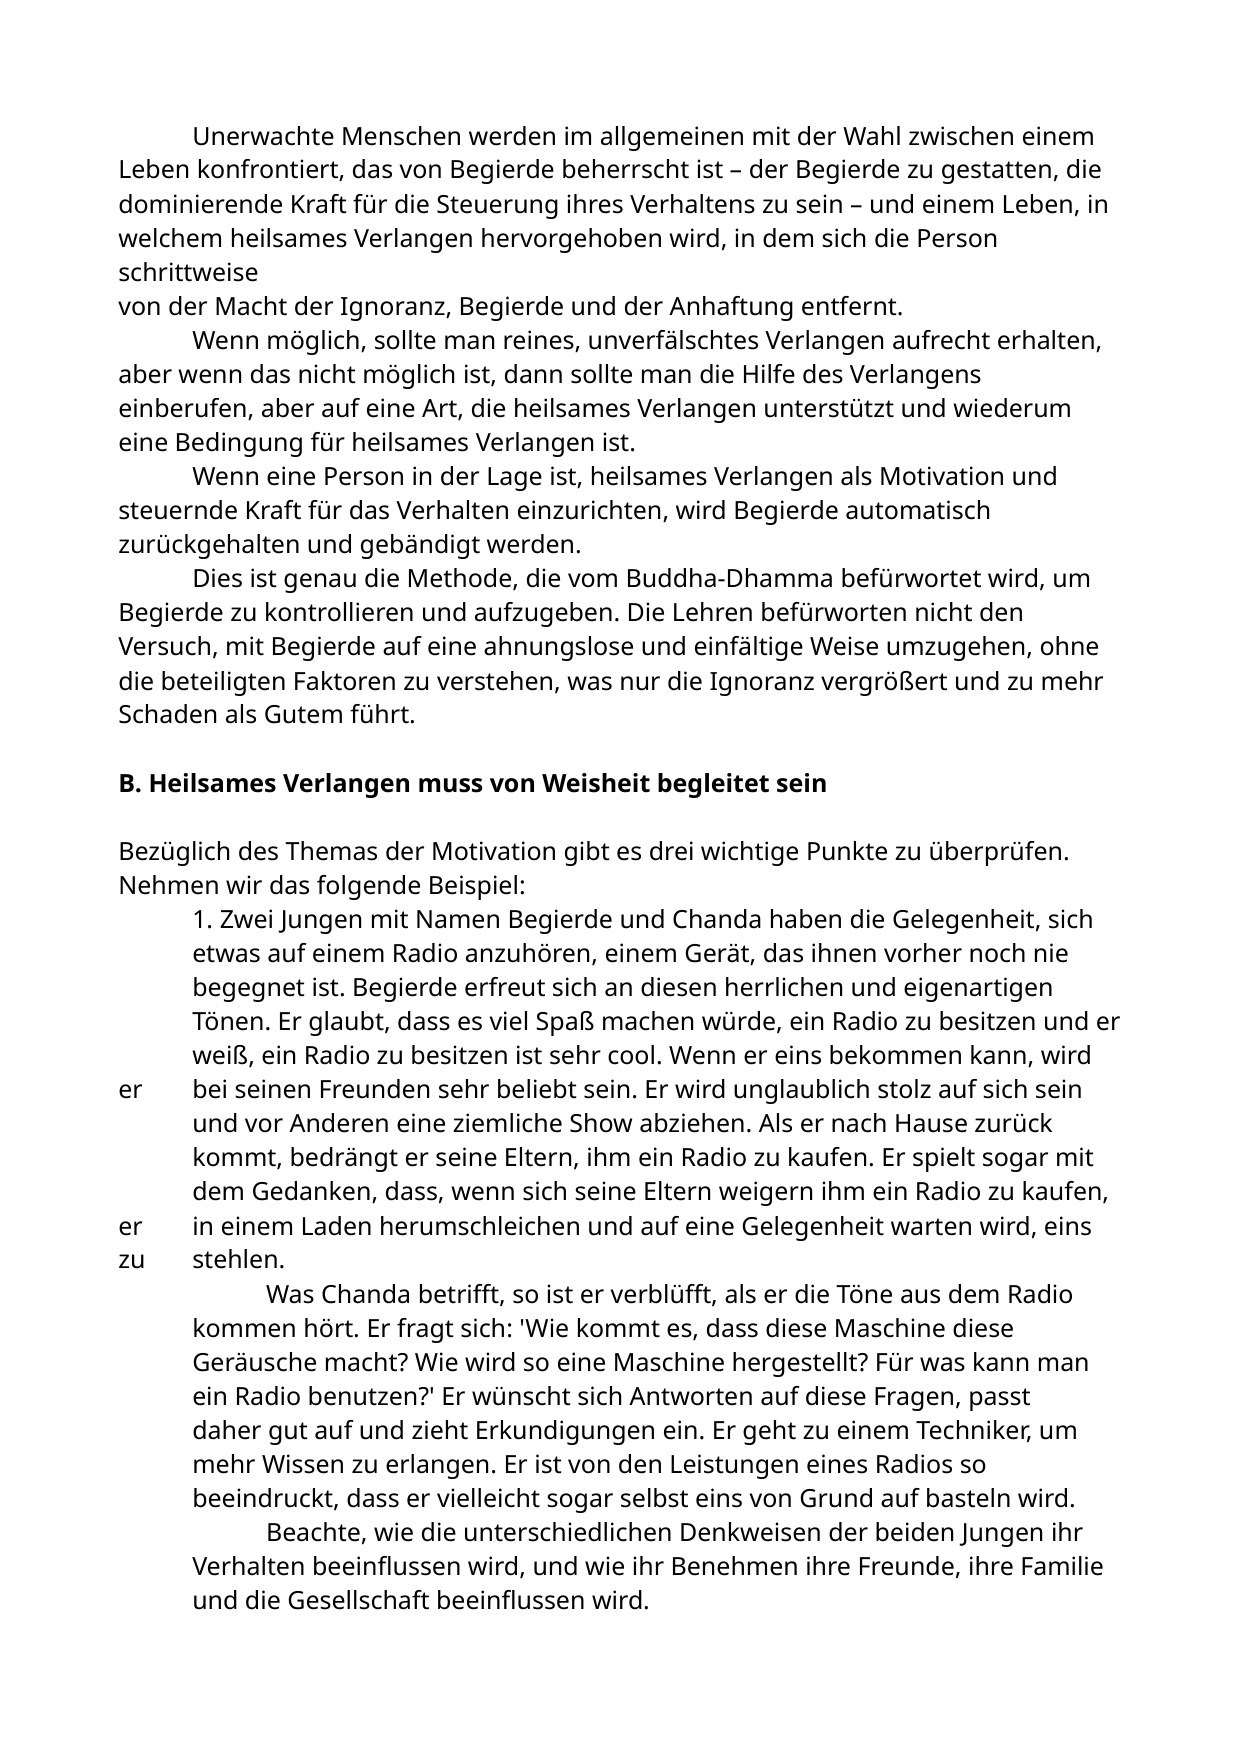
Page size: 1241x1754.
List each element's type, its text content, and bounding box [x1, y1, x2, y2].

text Wenn möglich, sollte man reines, unverfälschtes Verlangen aufrecht erhalten, aber wenn das nicht möglich ist, dann sollte man die Hilfe des Verlangens einberufen, aber auf eine Art, die heilsames Verlangen unterstützt und wiederum eine Bedingung für heilsames Verlangen ist. [118, 322, 1122, 459]
text von der Macht der Ignoranz, Begierde und der Anhaftung entfernt. [118, 288, 1122, 322]
text Unerwachte Menschen werden im allgemeinen mit der Wahl zwischen einem Leben konfrontiert, das von Begierde beherrscht ist – der Begierde zu gestatten, die dominierende Kraft für die Steuerung ihres Verhaltens zu sein – und einem Leben, in welchem heilsames Verlangen hervorgehoben wird, in dem sich die Person schrittweise [118, 118, 1122, 288]
text B. Heilsames Verlangen muss von Weisheit begleitet sein [118, 765, 1122, 799]
text Dies ist genau die Methode, die vom Buddha-Dhamma befürwortet wird, um Begierde zu kontrollieren und aufzugeben. Die Lehren befürworten nicht den Versuch, mit Begierde auf eine ahnungslose und einfältige Weise umzugehen, ohne die beteiligten Faktoren zu verstehen, was nur die Ignoranz vergrößert und zu mehr Schaden als Gutem führt. [118, 561, 1122, 731]
text 1. Zwei Jungen mit Namen Begierde und Chanda haben die Gelegenheit, sich etwas auf einem Radio anzuhören, einem Gerät, das ihnen vorher noch nie begegnet ist. Begierde erfreut sich an diesen herrlichen und eigenartigen Tönen. Er glaubt, dass es viel Spaß machen würde, ein Radio zu besitzen und er weiß, ein Radio zu besitzen ist sehr cool. Wenn er eins bekommen kann, wird er bei seinen Freunden sehr beliebt sein. Er wird unglaublich stolz auf sich sein und vor Anderen eine ziemliche Show abziehen. Als er nach Hause zurück kommt, bedrängt er seine Eltern, ihm ein Radio zu kaufen. Er spielt sogar mit dem Gedanken, dass, wenn sich seine Eltern weigern ihm ein Radio zu kaufen, er in einem Laden herumschleichen und auf eine Gelegenheit warten wird, eins zu stehlen. [118, 902, 1122, 1276]
text Bezüglich des Themas der Motivation gibt es drei wichtige Punkte zu überprüfen. Nehmen wir das folgende Beispiel: [118, 833, 1122, 902]
text Beachte, wie die unterschiedlichen Denkweisen der beiden Jungen ihr Verhalten beeinflussen wird, und wie ihr Benehmen ihre Freunde, ihre Familie und die Gesellschaft beeinflussen wird. [118, 1515, 1122, 1617]
text Wenn eine Person in der Lage ist, heilsames Verlangen als Motivation und steuernde Kraft für das Verhalten einzurichten, wird Begierde automatisch zurückgehalten und gebändigt werden. [118, 459, 1122, 561]
text Was Chanda betrifft, so ist er verblüfft, als er die Töne aus dem Radio kommen hört. Er fragt sich: 'Wie kommt es, dass diese Maschine diese Geräusche macht? Wie wird so eine Maschine hergestellt? Für was kann man ein Radio benutzen?' Er wünscht sich Antworten auf diese Fragen, passt daher gut auf und zieht Erkundigungen ein. Er geht zu einem Techniker, um mehr Wissen zu erlangen. Er ist von den Leistungen eines Radios so beeindruckt, dass er vielleicht sogar selbst eins von Grund auf basteln wird. [118, 1276, 1122, 1515]
